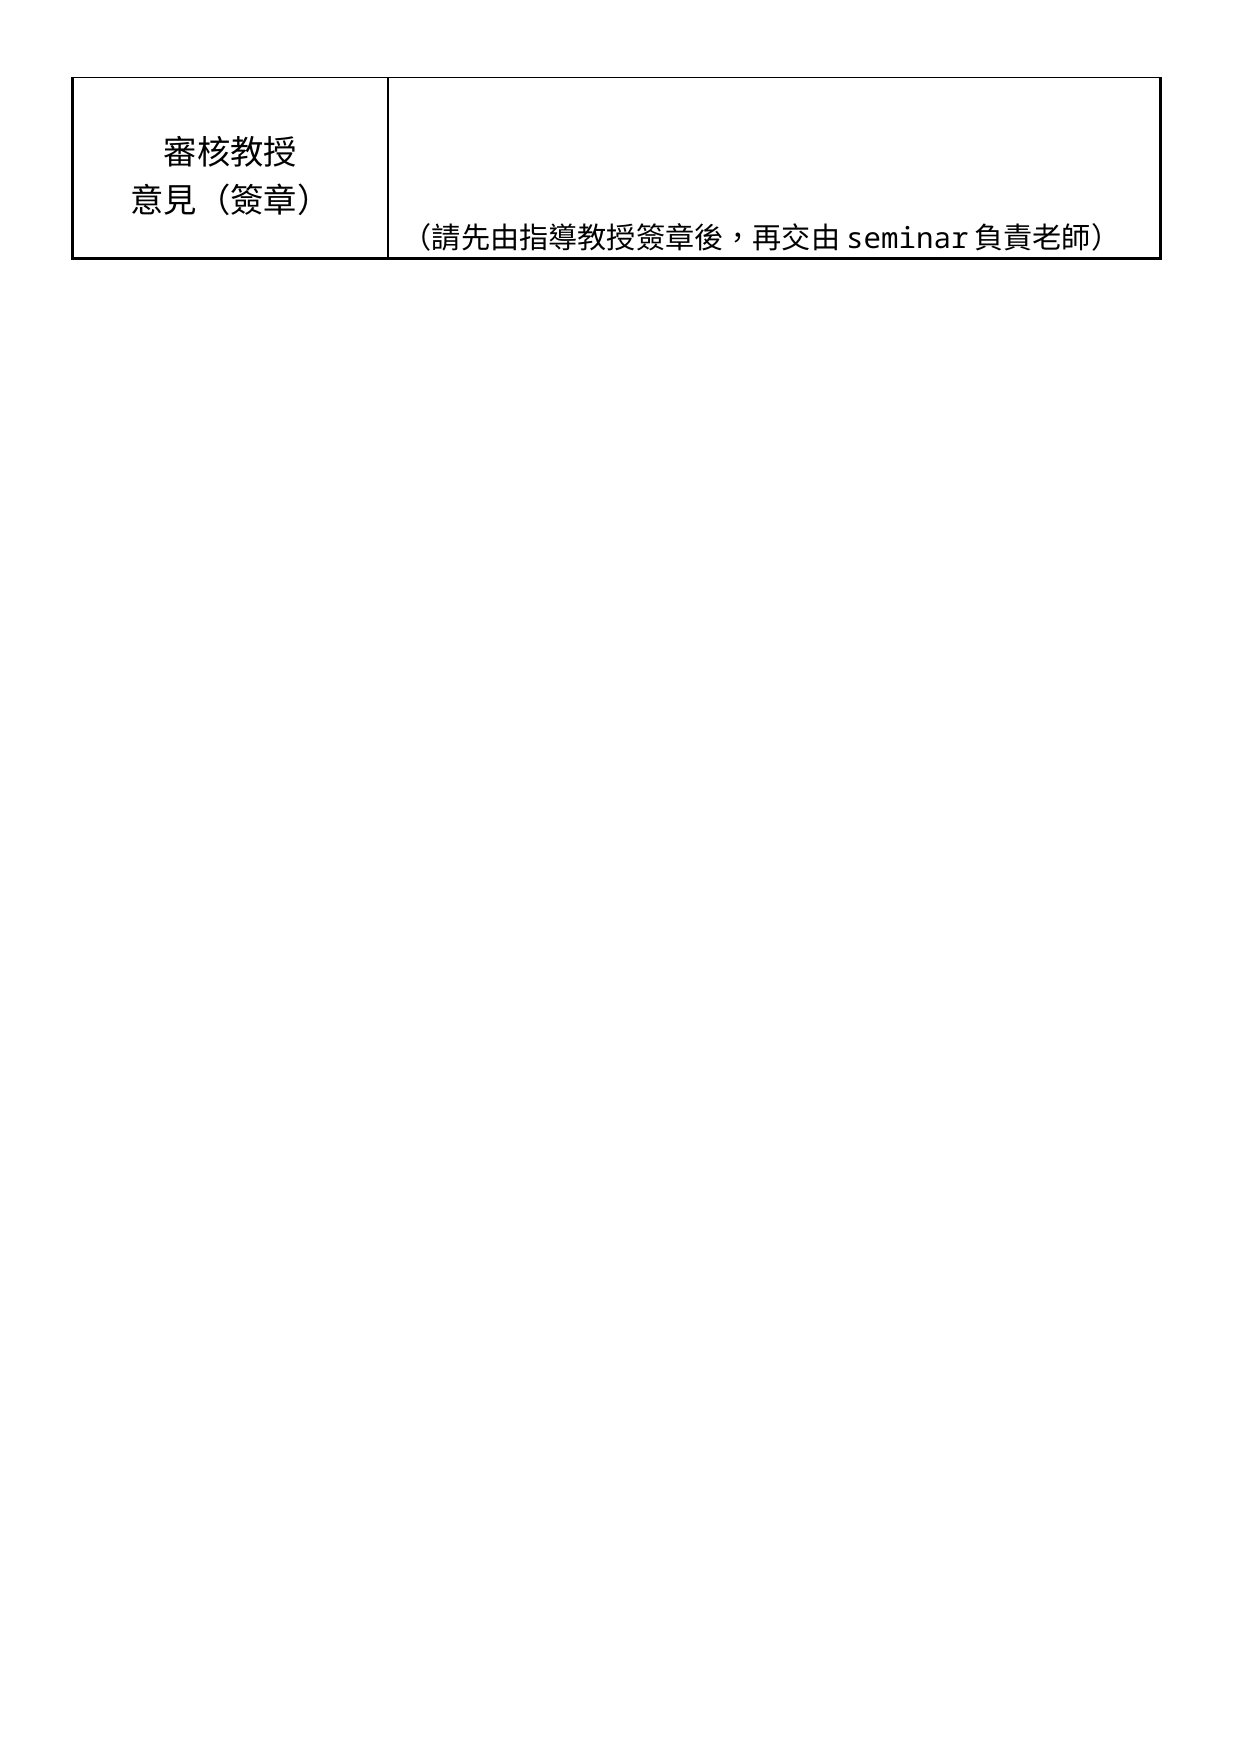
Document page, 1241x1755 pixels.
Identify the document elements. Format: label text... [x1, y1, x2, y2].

table_cell （請先由指導教授簽章後，再交由seminar負責老師） [389, 78, 1159, 257]
table_cell 審核教授 意見（簽章） [74, 78, 387, 257]
